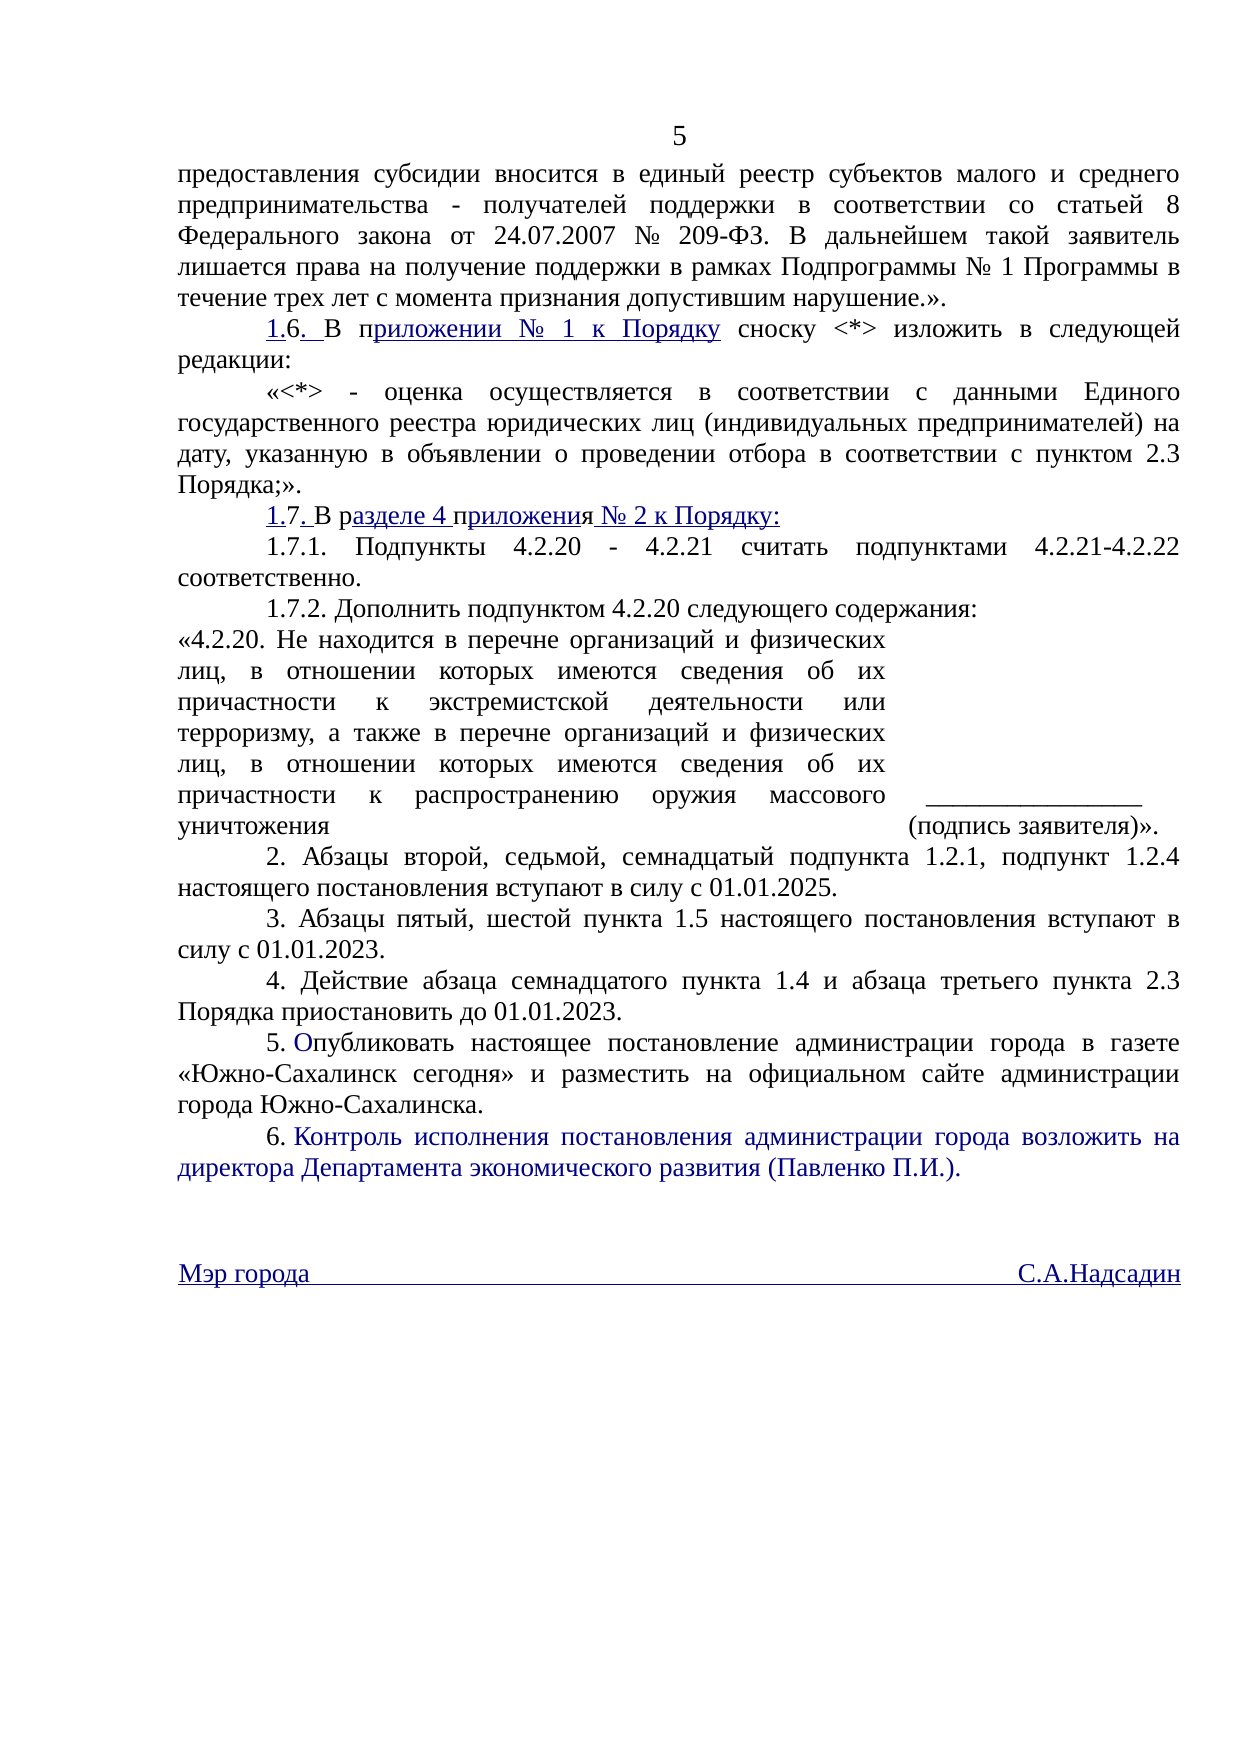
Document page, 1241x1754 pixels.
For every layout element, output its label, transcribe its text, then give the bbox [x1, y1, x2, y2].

table_header «4.2.20. Не находится в перечне организаций и физических лиц, в отношении которых имеются сведения об их причастности к экстремистской деятельности или терроризму, а также в перечне организаций и физических лиц, в отношении которых имеются сведения об их причастности к распространению оружия массового уничтожения [177, 623, 886, 841]
text 1.6. В приложении № 1 к Порядку сноску <*> изложить в следующей редакции: [177, 313, 1181, 375]
text 1.7.1. Подпункты 4.2.20 - 4.2.21 считать подпунктами 4.2.21-4.2.22 соответственно. [177, 530, 1181, 592]
text предоставления субсидии вносится в единый реестр субъектов малого и среднего предпринимательства - получателей поддержки в соответствии со статьей 8 Федерального закона от 24.07.2007 № 209-ФЗ. В дальнейшем такой заявитель лишается права на получение поддержки в рамках Подпрограммы № 1 Программы в течение трех лет с момента признания допустившим нарушение.». [177, 158, 1181, 313]
list Мэр города С.А.Надсадин [178, 1257, 1181, 1284]
text 5. Опубликовать настоящее постановление администрации города в газете «Южно-Сахалинск сегодня» и разместить на официальном сайте администрации города Южно-Сахалинска. [177, 1027, 1181, 1120]
text 1.7.2. Дополнить подпунктом 4.2.20 следующего содержания: [177, 592, 1181, 623]
text 2. Абзацы второй, седьмой, семнадцатый подпункта 1.2.1, подпункт 1.2.4 настоящего постановления вступают в силу с 01.01.2025. [177, 841, 1181, 903]
text 4. Действие абзаца семнадцатого пункта 1.4 и абзаца третьего пункта 2.3 Порядка приостановить до 01.01.2023. [177, 965, 1181, 1027]
text 1.7. В разделе 4 приложения № 2 к Порядку: [177, 499, 1181, 530]
text 3. Абзацы пятый, шестой пункта 1.5 настоящего постановления вступают в силу с 01.01.2023. [177, 903, 1181, 965]
table_header ________________ (подпись заявителя)». [886, 623, 1181, 841]
text 6. Контроль исполнения постановления администрации города возложить на директора Департамента экономического развития (Павленко П.И.). [177, 1120, 1181, 1182]
text «<*> - оценка осуществляется в соответствии с данными Единого государственного реестра юридических лиц (индивидуальных предпринимателей) на дату, указанную в объявлении о проведении отбора в соответствии с пунктом 2.3 Порядка;». [177, 375, 1181, 499]
